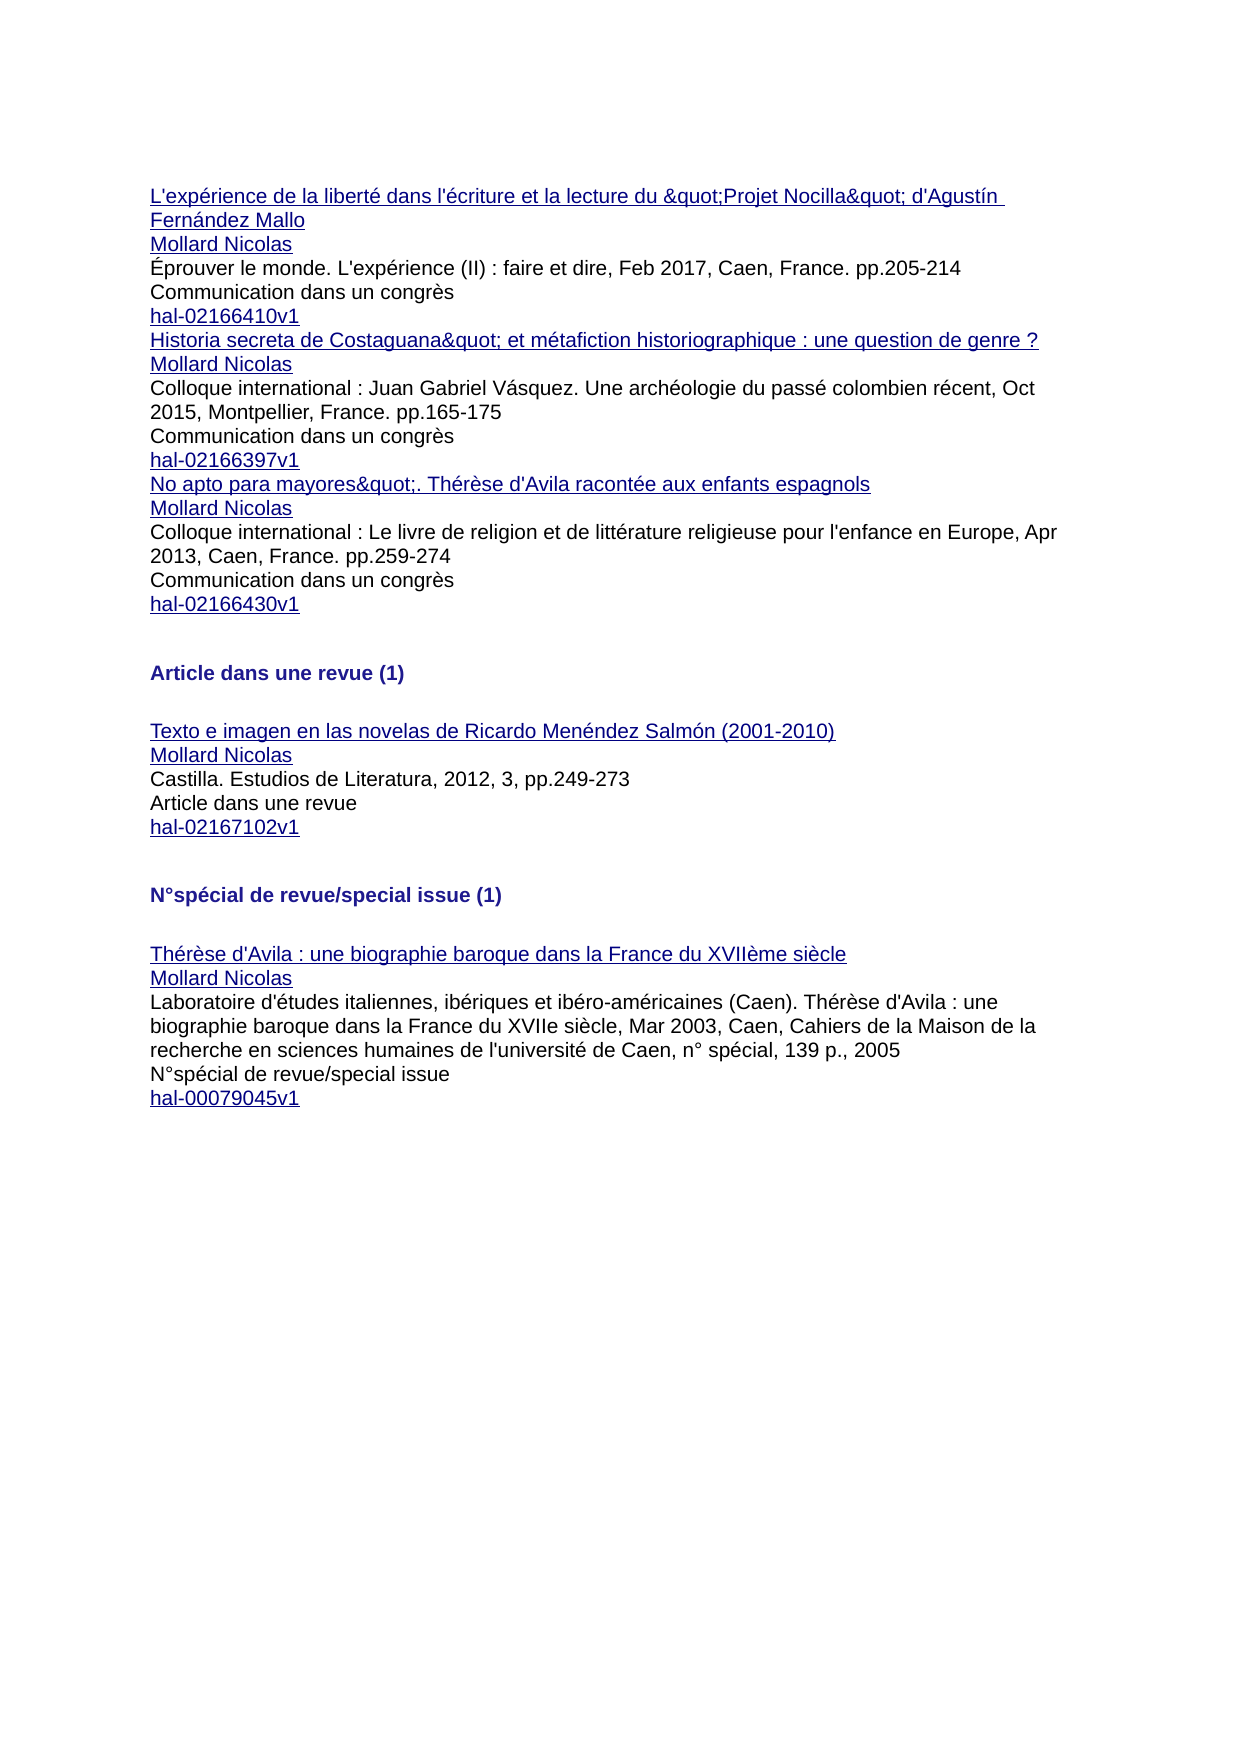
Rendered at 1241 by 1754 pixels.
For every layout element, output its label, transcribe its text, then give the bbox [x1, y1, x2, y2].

table_cell No apto para mayores&quot;. Thérèse d'Avila racontée aux enfants espagnols Mollard Nicolas Colloque international : Le livre de religion et de littérature religieuse pour l'enfance en Europe, Apr 2013, Caen, France. pp.259-274 Communication dans un congrès hal-02166430v1 [150, 472, 1090, 616]
subtitle Article dans une revue (1) [150, 660, 1090, 684]
table_header Texto e imagen en las novelas de Ricardo Menéndez Salmón (2001-2010) Mollard Nicolas Castilla. Estudios de Literatura, 2012, 3, pp.249-273 Article dans une revue hal-02167102v1 [150, 719, 1090, 838]
table_header Thérèse d'Avila : une biographie baroque dans la France du XVIIème siècle Mollard Nicolas Laboratoire d'études italiennes, ibériques et ibéro-américaines (Caen). Thérèse d'Avila : une biographie baroque dans la France du XVIIe siècle, Mar 2003, Caen, Cahiers de la Maison de la recherche en sciences humaines de l'université de Caen, n° spécial, 139 p., 2005 N°spécial de revue/special issue hal-00079045v1 [150, 942, 1090, 1109]
table_header L'expérience de la liberté dans l'écriture et la lecture du &quot;Projet Nocilla&quot; d'Agustín Fernández Mallo Mollard Nicolas Éprouver le monde. L'expérience (II) : faire et dire, Feb 2017, Caen, France. pp.205-214 Communication dans un congrès hal-02166410v1 [150, 184, 1090, 328]
subtitle N°spécial de revue/special issue (1) [150, 883, 1090, 907]
table_cell Historia secreta de Costaguana&quot; et métafiction historiographique : une question de genre ? Mollard Nicolas Colloque international : Juan Gabriel Vásquez. Une archéologie du passé colombien récent, Oct 2015, Montpellier, France. pp.165-175 Communication dans un congrès hal-02166397v1 [150, 328, 1090, 472]
